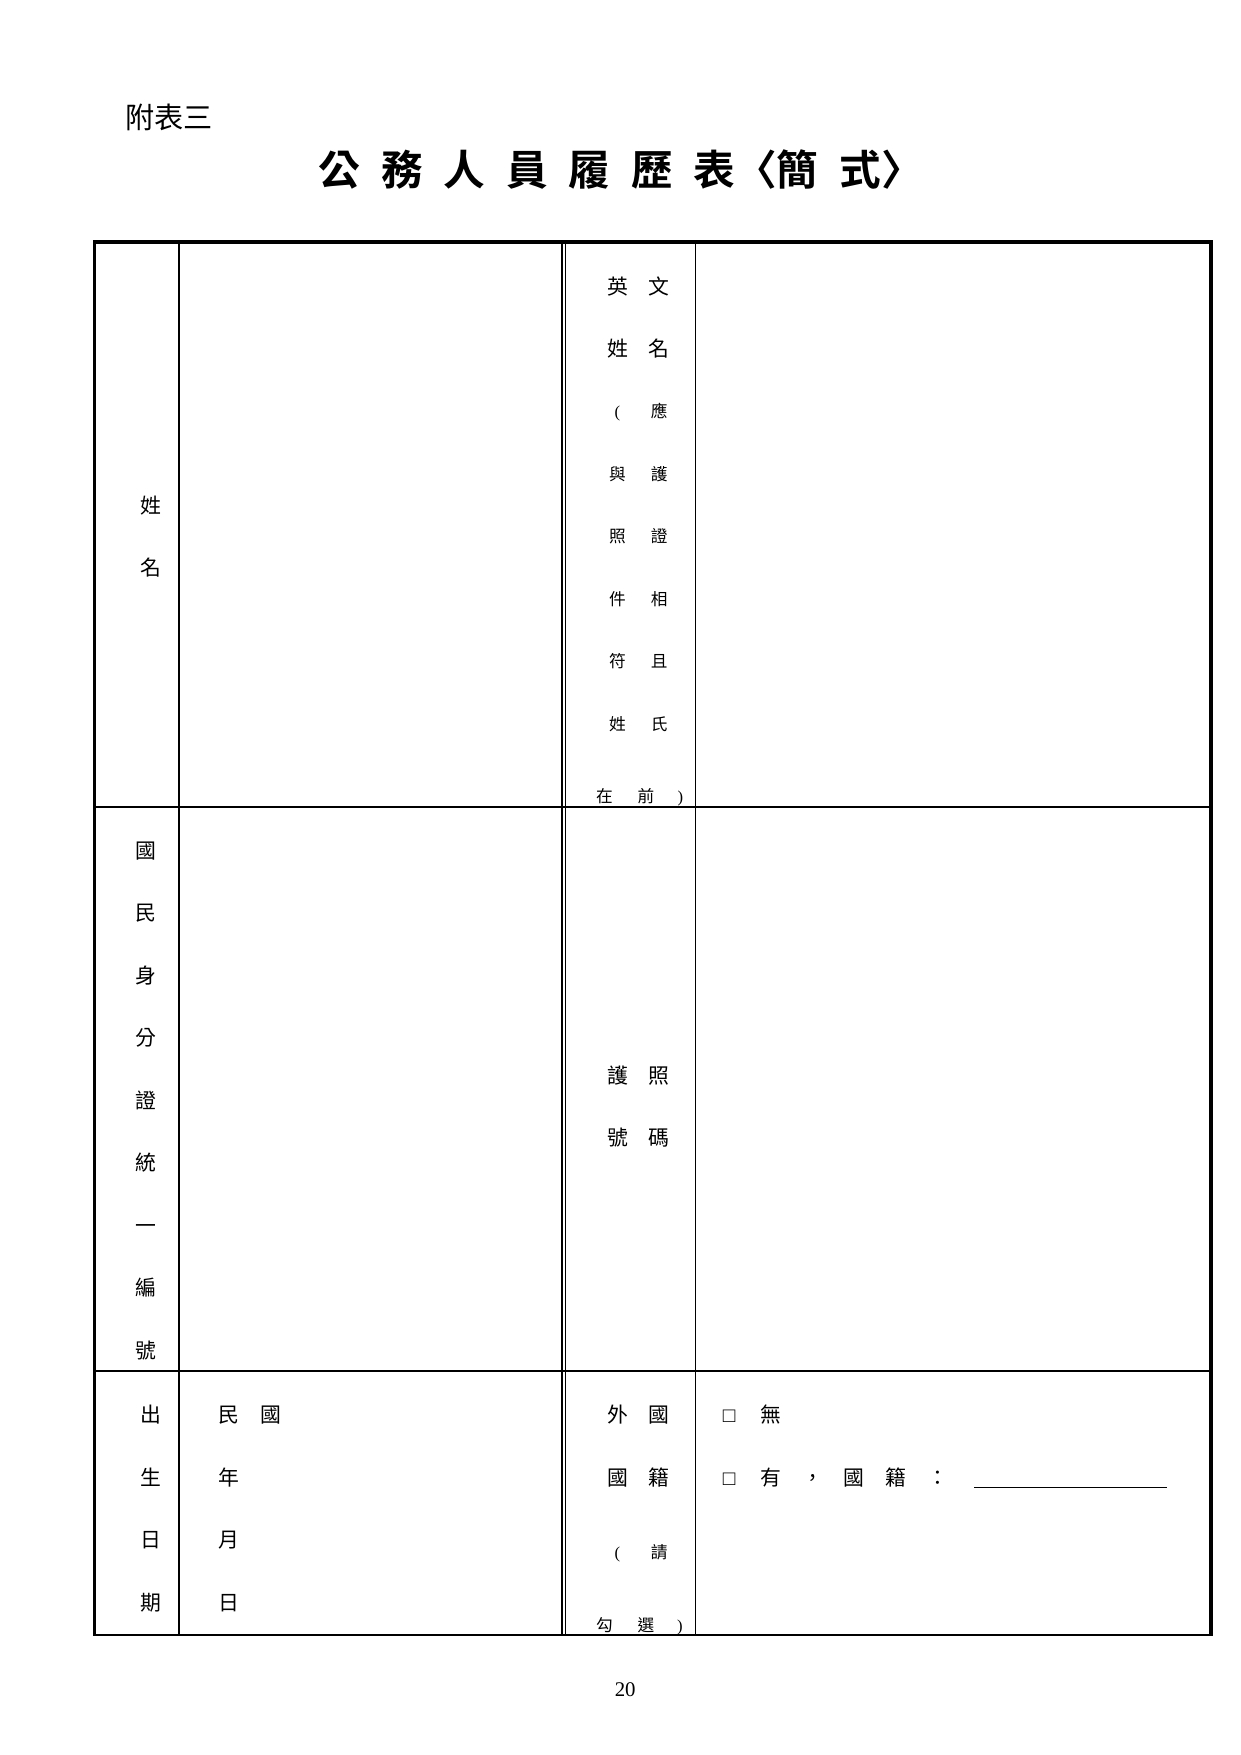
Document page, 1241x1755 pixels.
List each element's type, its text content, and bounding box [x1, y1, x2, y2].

table_cell □無 □有，國籍： [696, 1372, 1209, 1634]
table_header 英文姓名 (應與護照證件相符且姓氏在前) [566, 244, 695, 806]
table_cell [39, 1370, 93, 1634]
table_cell [39, 806, 93, 1370]
table_header [696, 244, 1209, 806]
table_cell [180, 808, 561, 1370]
table_header 姓 名 [96, 244, 178, 806]
table_cell [696, 808, 1209, 1370]
table_cell 國民身分證統一編號 [96, 808, 178, 1370]
table_cell 出生日期 [96, 1372, 178, 1634]
table_cell 外國國籍 (請勾選) [566, 1372, 695, 1634]
text 附表三 [125, 95, 1116, 137]
table_header [180, 244, 561, 806]
text 公 務 人 員 履 歷 表〈簡 式〉 [125, 137, 1116, 197]
table_cell 民國 年 月 日 [180, 1372, 561, 1634]
table_cell 護照號碼 [566, 808, 695, 1370]
table_header [39, 240, 93, 806]
